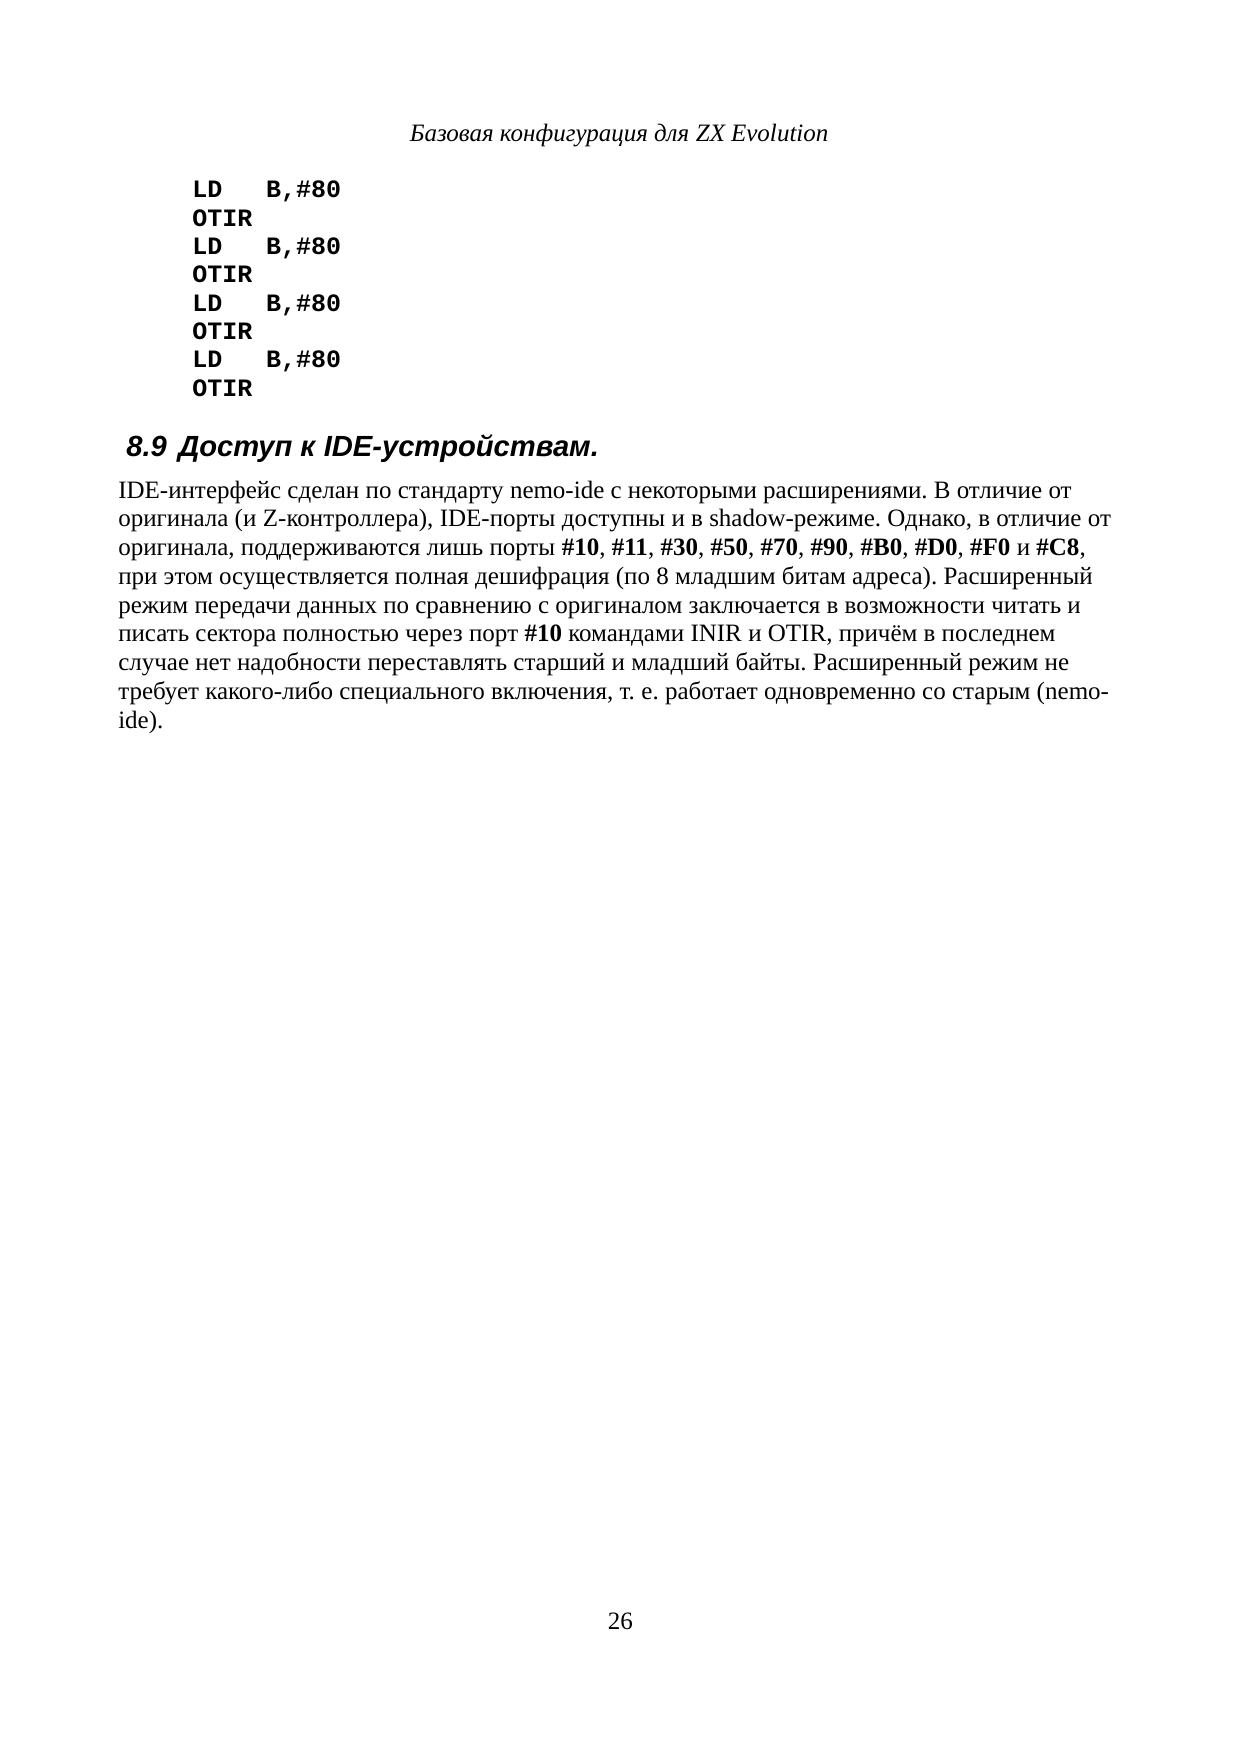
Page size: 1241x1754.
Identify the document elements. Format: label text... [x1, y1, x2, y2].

subtitle Доступ к IDE-устройствам. [118, 429, 1122, 462]
text LD B,#80 [118, 177, 1122, 205]
text LD B,#80 [118, 347, 1122, 375]
text OTIR [118, 262, 1122, 290]
text OTIR [118, 205, 1122, 234]
text OTIR [118, 319, 1122, 347]
text LD B,#80 [118, 234, 1122, 262]
text OTIR [118, 375, 1122, 404]
text LD B,#80 [118, 290, 1122, 319]
text IDE-интерфейс сделан по стандарту nemo-ide с некоторыми расширениями. В отличие от оригинала (и Z-контроллера), IDE-порты доступны и в shadow-режиме. Однако, в отличие от оригинала, поддерживаются лишь порты #10, #11, #30, #50, #70, #90, #B0, #D0, #F0 и #C8, при этом осуществляется полная дешифрация (по 8 младшим битам адреса). Расширенный режим передачи данных по сравнению с оригиналом заключается в возможности читать и писать сектора полностью через порт #10 командами INIR и OTIR, причём в последнем случае нет надобности переставлять старший и младший байты. Расширенный режим не требует какого-либо специального включения, т. е. работает одновременно со старым (nemo-ide). [118, 475, 1122, 733]
